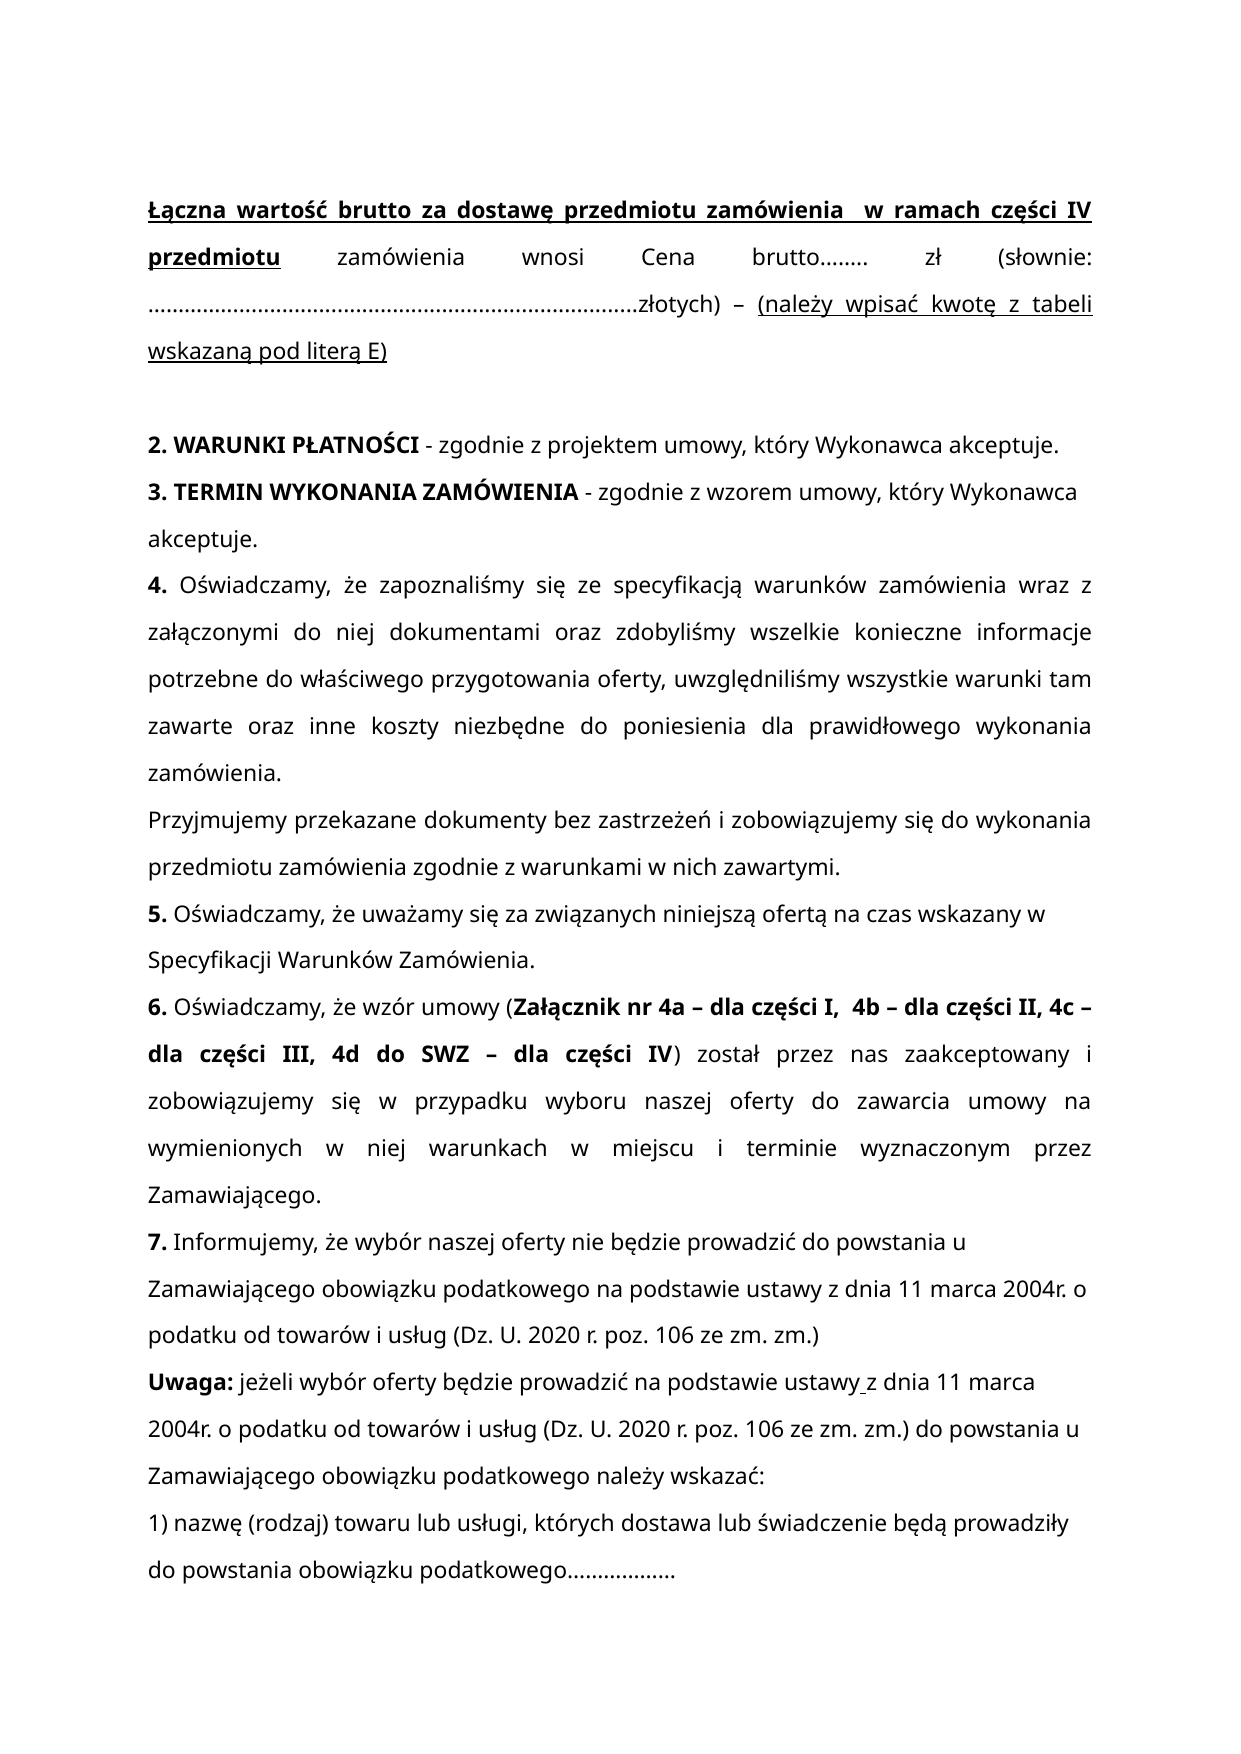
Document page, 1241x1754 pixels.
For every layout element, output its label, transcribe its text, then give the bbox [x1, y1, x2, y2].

text Uwaga: jeżeli wybór oferty będzie prowadzić na podstawie ustawy z dnia 11 marca 2004r. o podatku od towarów i usług (Dz. U. 2020 r. poz. 106 ze zm. zm.) do powstania u Zamawiającego obowiązku podatkowego należy wskazać: 1) nazwę (rodzaj) towaru lub usługi, których dostawa lub świadczenie będą prowadziły do powstania obowiązku podatkowego……………… [148, 1366, 1093, 1585]
text 3. TERMIN WYKONANIA ZAMÓWIENIA - zgodnie z wzorem umowy, który Wykonawca akceptuje. [148, 476, 1093, 554]
text 5. Oświadczamy, że uważamy się za związanych niniejszą ofertą na czas wskazany w Specyfikacji Warunków Zamówienia. [148, 898, 1093, 976]
text 6. Oświadczamy, że wzór umowy (Załącznik nr 4a – dla części I, 4b – dla części II, 4c – dla części III, 4d do SWZ – dla części IV) został przez nas zaakceptowany i zobowiązujemy się w przypadku wyboru naszej oferty do zawarcia umowy na wymienionych w niej warunkach w miejscu i terminie wyznaczonym przez Zamawiającego. [148, 991, 1093, 1210]
text 7. Informujemy, że wybór naszej oferty nie będzie prowadzić do powstania u Zamawiającego obowiązku podatkowego na podstawie ustawy z dnia 11 marca 2004r. o podatku od towarów i usług (Dz. U. 2020 r. poz. 106 ze zm. zm.) [148, 1226, 1093, 1351]
text Łączna wartość brutto za dostawę przedmiotu zamówienia w ramach części IV przedmiotu zamówienia wnosi Cena brutto…….. zł (słownie:…………....................................................................złotych) – (należy wpisać kwotę z tabeli wskazaną pod literą E) [148, 194, 1093, 366]
text 4. Oświadczamy, że zapoznaliśmy się ze specyfikacją warunków zamówienia wraz z załączonymi do niej dokumentami oraz zdobyliśmy wszelkie konieczne informacje potrzebne do właściwego przygotowania oferty, uwzględniliśmy wszystkie warunki tam zawarte oraz inne koszty niezbędne do poniesienia dla prawidłowego wykonania zamówienia. [148, 569, 1093, 788]
text Przyjmujemy przekazane dokumenty bez zastrzeżeń i zobowiązujemy się do wykonania przedmiotu zamówienia zgodnie z warunkami w nich zawartymi. [148, 804, 1093, 882]
text 2. WARUNKI PŁATNOŚCI - zgodnie z projektem umowy, który Wykonawca akceptuje. [148, 429, 1093, 460]
